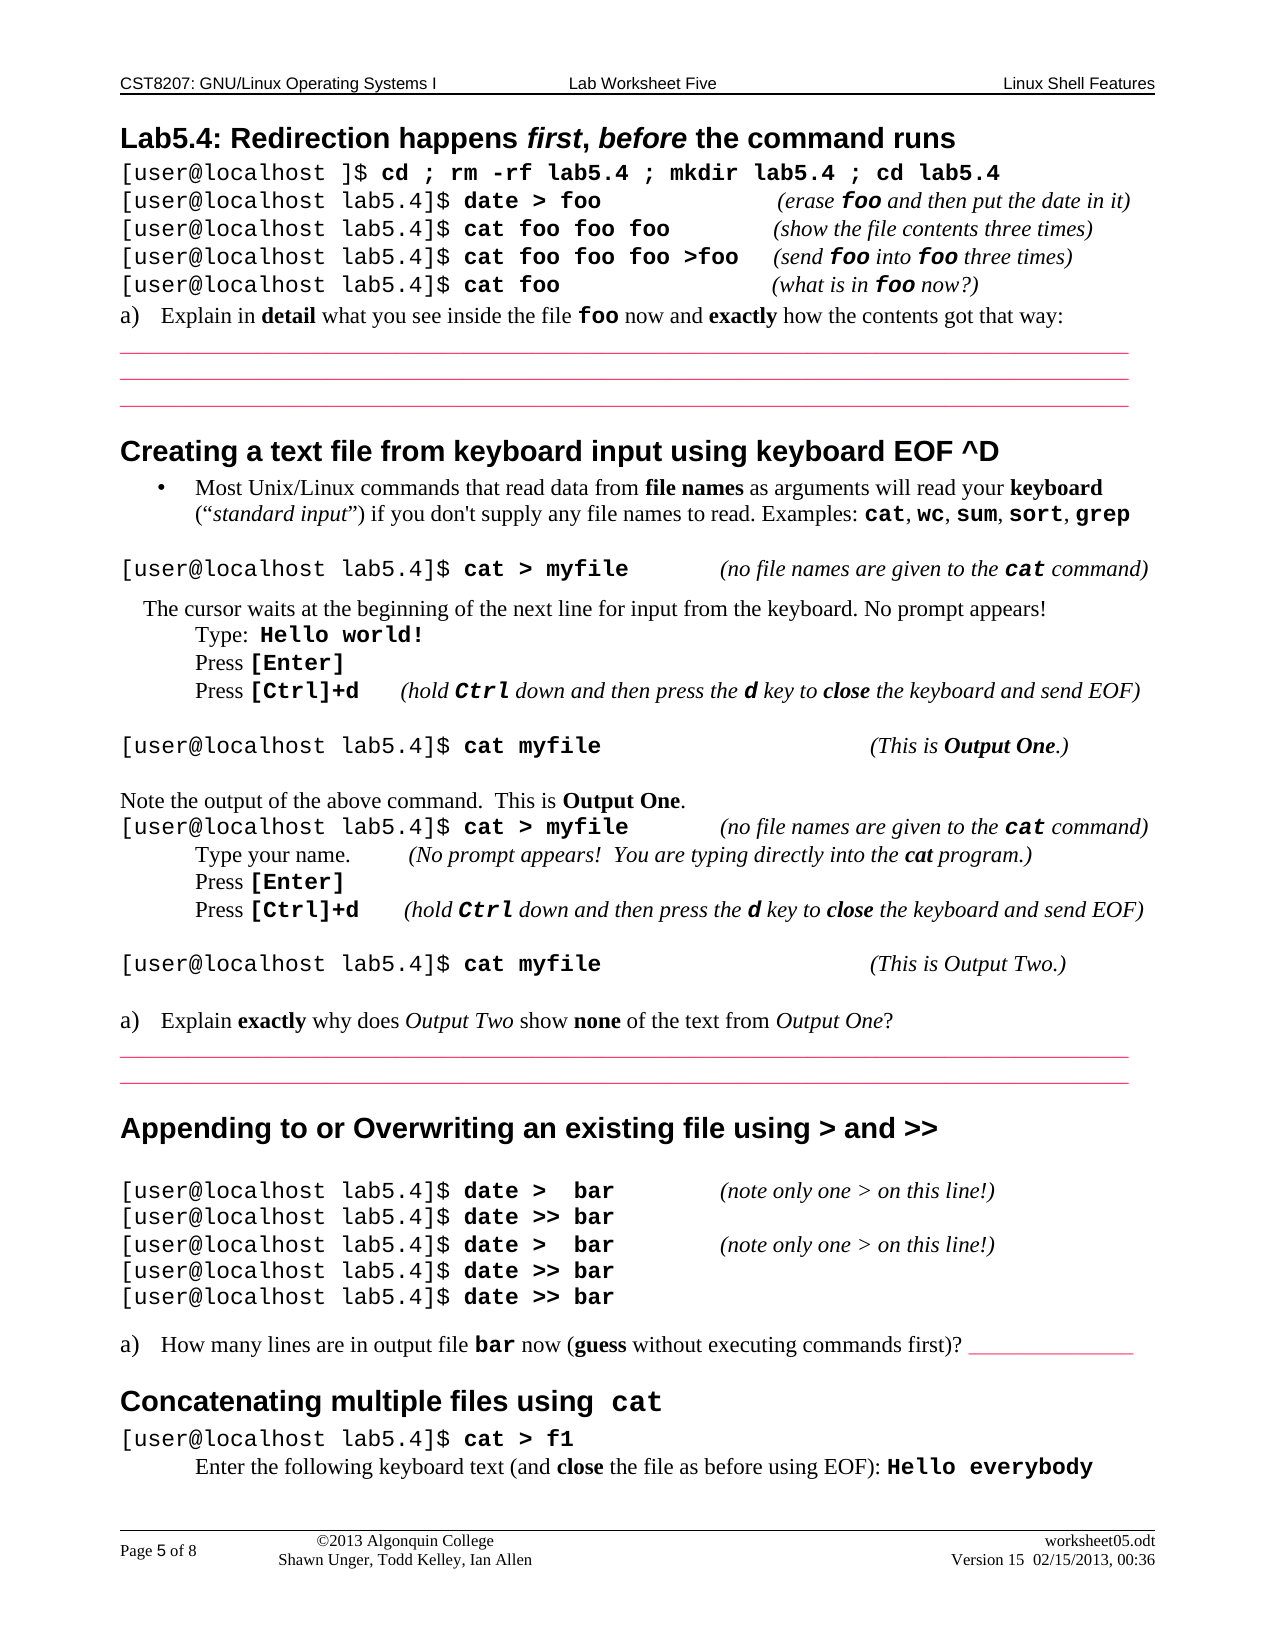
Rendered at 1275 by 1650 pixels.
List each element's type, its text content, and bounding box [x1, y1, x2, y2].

text [user@localhost lab5.4]$ date > foo (erase foo and then put the date in it) [120, 187, 1155, 215]
list Explain in detail what you see inside the file foo now and exactly how the contents got that way: [120, 300, 1155, 330]
text [user@localhost lab5.4]$ cat foo foo foo (show the file contents three times) [120, 215, 1155, 243]
text ________________________________________________________________________________________ [120, 356, 1155, 383]
text [user@localhost lab5.4]$ date >> bar [120, 1286, 1155, 1312]
subtitle Lab5.4: Redirection happens first, before the command runs [120, 121, 1155, 155]
text Type your name. (No prompt appears! You are typing directly into the cat program.) [120, 841, 1155, 868]
text [user@localhost lab5.4]$ cat > f1 [120, 1427, 1155, 1453]
text [user@localhost lab5.4]$ cat foo foo foo >foo (send foo into foo three times) [120, 243, 1155, 272]
text ________________________________________________________________________________________ [120, 383, 1155, 409]
text Press [Ctrl]+d (hold Ctrl down and then press the d key to close the keyboard and send EOF) [120, 896, 1155, 924]
list Explain exactly why does Output Two show none of the text from Output One? [120, 1005, 1155, 1034]
text [user@localhost lab5.4]$ cat myfile (This is Output Two.) [120, 951, 1155, 979]
text [user@localhost lab5.4]$ cat > myfile (no file names are given to the cat command) [120, 555, 1155, 583]
text ________________________________________________________________________________________ [120, 330, 1155, 356]
text [user@localhost lab5.4]$ cat > myfile (no file names are given to the cat command) [120, 813, 1155, 841]
text Enter the following keyboard text (and close the file as before using EOF): Hello everybody [120, 1453, 1155, 1481]
text [user@localhost lab5.4]$ cat foo (what is in foo now?) [120, 272, 1155, 300]
list How many lines are in output file bar now (guess without executing commands first)? ____________ [120, 1329, 1155, 1359]
text Note the output of the above command. This is Output One. [120, 787, 1155, 813]
text ________________________________________________________________________________________ [120, 1034, 1155, 1060]
text Press [Enter] [120, 868, 1155, 896]
text ________________________________________________________________________________________ [120, 1060, 1155, 1087]
subtitle Creating a text file from keyboard input using keyboard EOF ^D [120, 434, 1155, 468]
list Most Unix/Linux commands that read data from file names as arguments will read your keyboard (“standard input”) if you don't supply any file names to read. Examples: cat, wc, sum, sort, grep [157, 474, 1155, 555]
text Type: Hello world! [120, 621, 1155, 649]
text The cursor waits at the beginning of the next line for input from the keyboard. No prompt appears! [120, 595, 1155, 621]
text Press [Enter] [120, 649, 1155, 678]
subtitle Concatenating multiple files using cat [120, 1384, 1155, 1421]
text [user@localhost lab5.4]$ date > bar (note only one > on this line!) [120, 1151, 1155, 1206]
text Press [Ctrl]+d (hold Ctrl down and then press the d key to close the keyboard and send EOF) [120, 678, 1155, 706]
text [user@localhost lab5.4]$ cat myfile (This is Output One.) [120, 732, 1155, 760]
text [user@localhost lab5.4]$ date >> bar [120, 1260, 1155, 1286]
text [user@localhost lab5.4]$ date >> bar [120, 1206, 1155, 1231]
text [user@localhost lab5.4]$ date > bar (note only one > on this line!) [120, 1231, 1155, 1260]
subtitle Appending to or Overwriting an existing file using > and >> [120, 1112, 1155, 1145]
text [user@localhost ]$ cd ; rm -rf lab5.4 ; mkdir lab5.4 ; cd lab5.4 [120, 161, 1155, 187]
